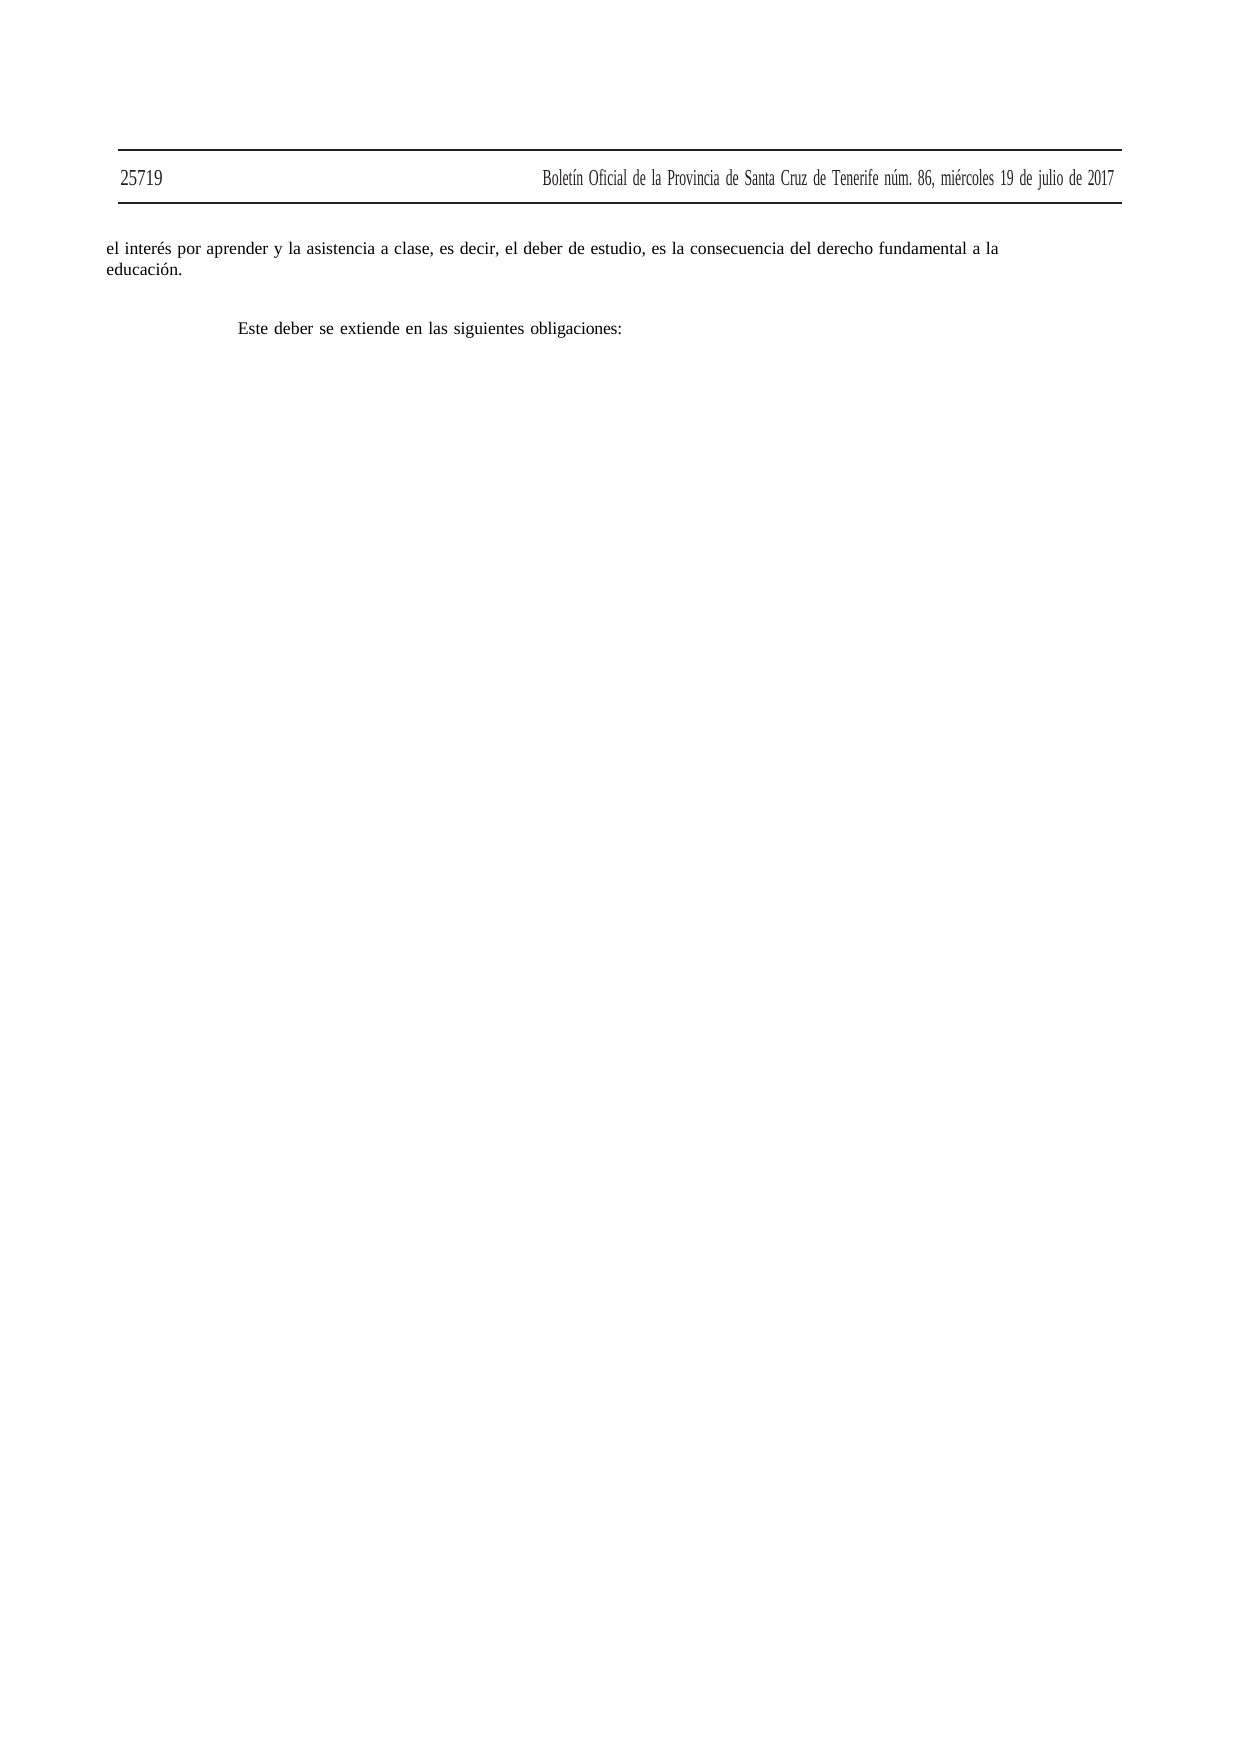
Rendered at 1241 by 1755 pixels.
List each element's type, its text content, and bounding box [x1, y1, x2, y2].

list el interés por aprender y la asistencia a clase, es decir, el deber de estudio, es la consecuencia del derecho fundamental a la educación. [106, 238, 1002, 279]
text Este deber se extiende en las siguientes obligaciones: [238, 317, 1134, 338]
